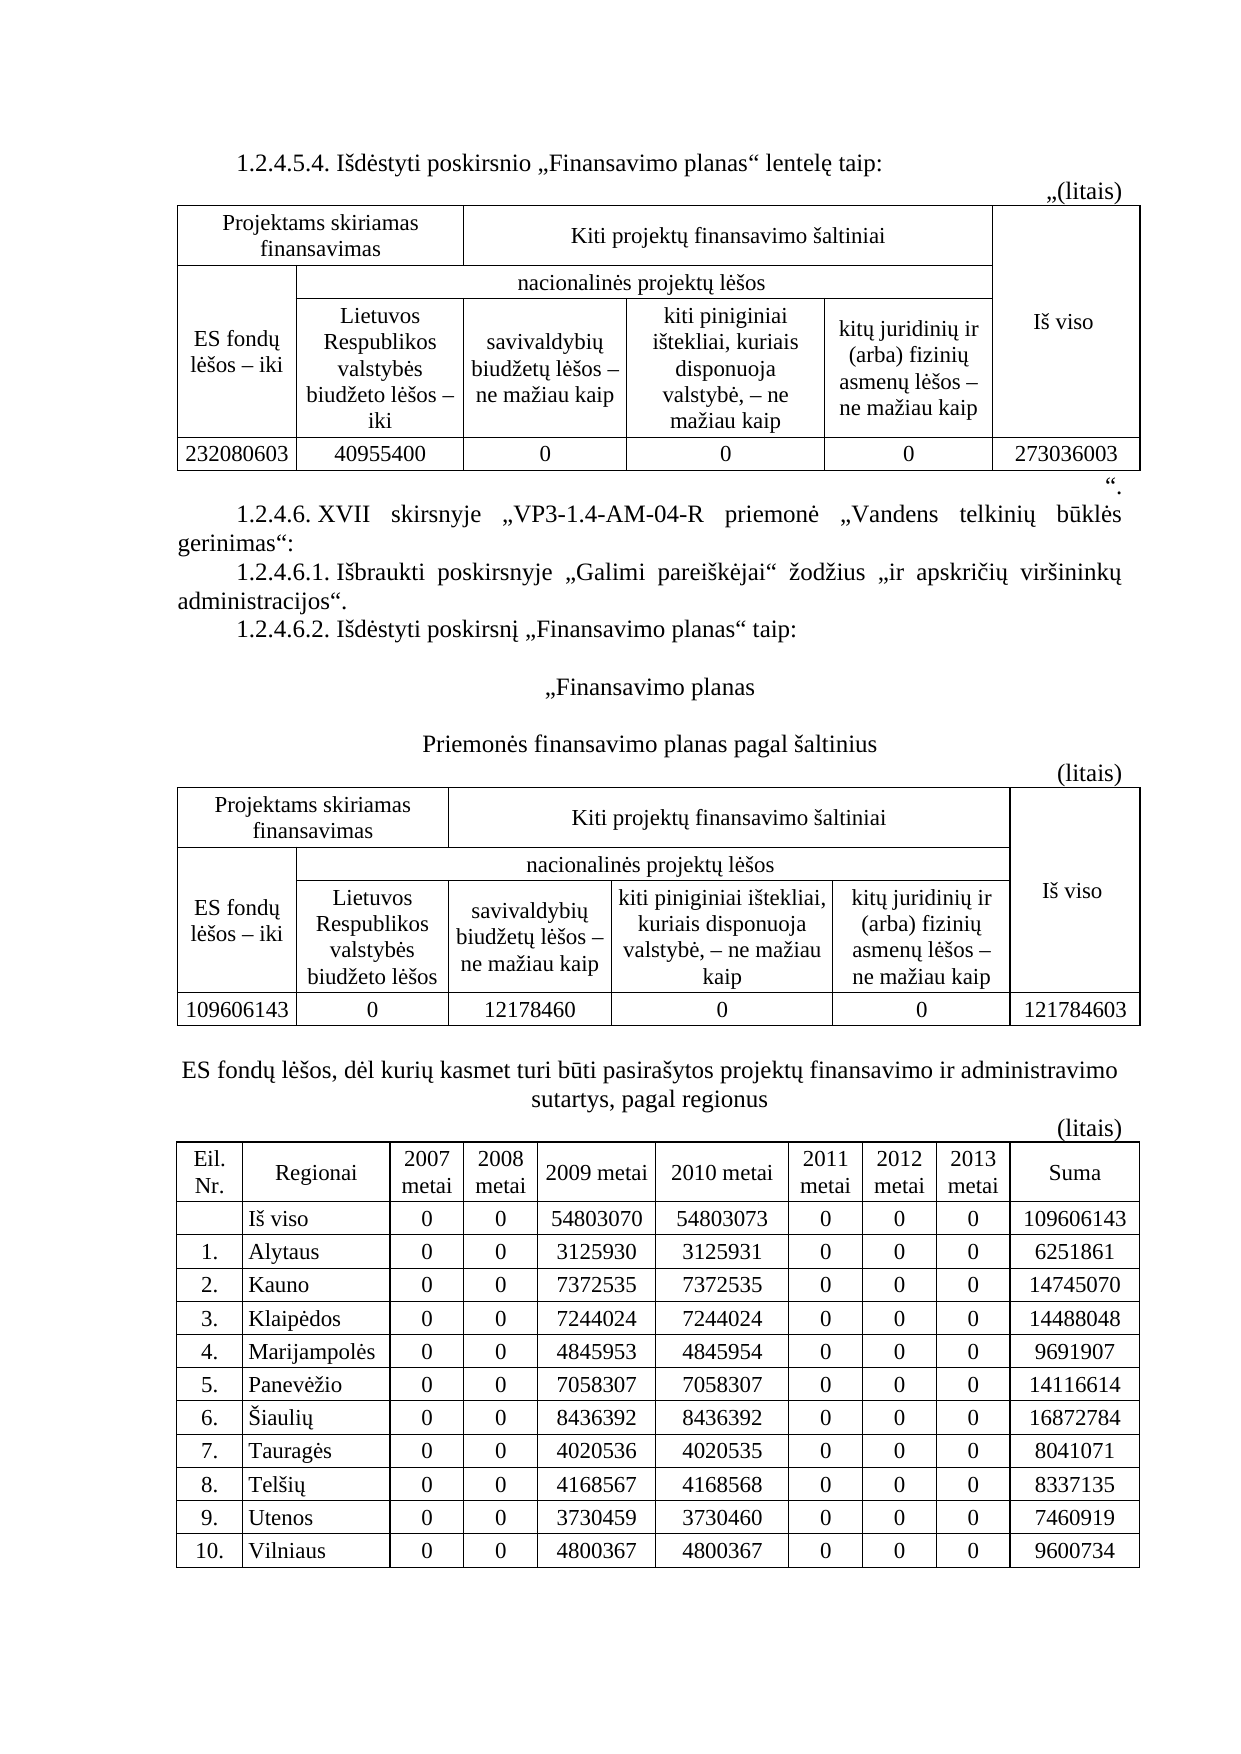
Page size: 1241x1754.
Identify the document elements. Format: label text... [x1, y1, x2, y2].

table_cell 7460919 [1011, 1501, 1139, 1533]
table_cell Panevėžio [243, 1368, 389, 1400]
table_cell 0 [937, 1501, 1009, 1533]
text „(litais) [177, 176, 1122, 205]
table_cell 0 [464, 438, 626, 470]
table_cell 7372535 [656, 1269, 788, 1301]
table_cell 54803073 [656, 1202, 788, 1234]
table_cell 0 [789, 1501, 862, 1533]
table_cell savivaldybių biudžetų lėšos – ne mažiau kaip [449, 881, 611, 992]
table_cell 0 [612, 993, 832, 1025]
table_cell 0 [833, 993, 1009, 1025]
table_cell Tauragės [243, 1435, 389, 1467]
table_cell 4. [177, 1335, 242, 1367]
table_cell 0 [464, 1468, 537, 1500]
table_cell 7058307 [656, 1368, 788, 1400]
table_cell 0 [825, 438, 992, 470]
text 1.2.4.6. XVII skirsnyje „VP3-1.4-AM-04-R priemonė „Vandens telkinių būklės gerinimas“: [177, 499, 1122, 557]
table_cell 7372535 [538, 1269, 655, 1301]
table_cell savivaldybių biudžetų lėšos – ne mažiau kaip [464, 299, 626, 437]
table_cell 0 [391, 1435, 463, 1467]
table_cell 4800367 [538, 1534, 655, 1567]
table_cell 3. [177, 1302, 242, 1334]
table_cell 12178460 [449, 993, 611, 1025]
table_cell 3125930 [538, 1235, 655, 1267]
table_cell 0 [937, 1534, 1009, 1567]
table_cell 0 [789, 1534, 862, 1567]
table_cell 4845954 [656, 1335, 788, 1367]
table_cell 273036003 [993, 438, 1139, 470]
table_cell ES fondų lėšos – iki [178, 848, 296, 992]
table_cell 3125931 [656, 1235, 788, 1267]
table_cell 109606143 [1011, 1202, 1139, 1234]
table_cell 0 [391, 1534, 463, 1567]
table_cell 4168568 [656, 1468, 788, 1500]
table_cell 0 [863, 1534, 936, 1567]
table_header 2008 metai [464, 1143, 537, 1201]
table_cell 0 [937, 1302, 1009, 1334]
table_cell 0 [297, 993, 448, 1025]
table_cell 7244024 [538, 1302, 655, 1334]
table_cell Utenos [243, 1501, 389, 1533]
table_cell 0 [464, 1302, 537, 1334]
text (litais) [177, 1113, 1122, 1141]
table_cell 0 [863, 1368, 936, 1400]
table_cell 0 [789, 1202, 862, 1234]
table_cell Klaipėdos [243, 1302, 389, 1334]
table_header Regionai [243, 1143, 389, 1201]
table_cell 0 [789, 1468, 862, 1500]
table_cell 0 [789, 1368, 862, 1400]
table_cell 109606143 [178, 993, 296, 1025]
table_cell 0 [789, 1335, 862, 1367]
table_cell 0 [391, 1235, 463, 1267]
table_cell 8436392 [656, 1401, 788, 1434]
table_cell 4800367 [656, 1534, 788, 1567]
table_header 2012 metai [863, 1143, 936, 1201]
table_cell 0 [863, 1501, 936, 1533]
table_cell Iš viso [243, 1202, 389, 1234]
text “. [177, 471, 1122, 499]
table_cell 0 [937, 1368, 1009, 1400]
table_cell 0 [863, 1335, 936, 1367]
table_cell 0 [464, 1401, 537, 1434]
table_cell 0 [863, 1468, 936, 1500]
table_cell 9691907 [1011, 1335, 1139, 1367]
table_cell Lietuvos Respublikos valstybės biudžeto lėšos [297, 881, 448, 992]
table_cell 40955400 [297, 438, 463, 470]
table_cell 2. [177, 1269, 242, 1301]
table_cell 7244024 [656, 1302, 788, 1334]
table_cell 0 [464, 1435, 537, 1467]
text ES fondų lėšos, dėl kurių kasmet turi būti pasirašytos projektų finansavimo ir administravimo sutartys, pagal regionus [177, 1055, 1122, 1113]
table_cell ES fondų lėšos – iki [178, 266, 296, 437]
table_cell 0 [937, 1468, 1009, 1500]
table_cell 0 [863, 1269, 936, 1301]
table_cell Šiaulių [243, 1401, 389, 1434]
table_cell Vilniaus [243, 1534, 389, 1567]
table_cell kitų juridinių ir (arba) fizinių asmenų lėšos – ne mažiau kaip [825, 299, 992, 437]
table_cell 1. [177, 1235, 242, 1267]
table_cell 0 [391, 1368, 463, 1400]
table_cell 4845953 [538, 1335, 655, 1367]
table_cell 0 [789, 1435, 862, 1467]
table_cell 16872784 [1011, 1401, 1139, 1434]
table_cell 0 [391, 1302, 463, 1334]
table_cell 0 [391, 1269, 463, 1301]
table_header Iš viso [993, 206, 1139, 437]
table_cell 0 [863, 1401, 936, 1434]
text (litais) [177, 758, 1122, 787]
table_cell 0 [391, 1501, 463, 1533]
table_header 2010 metai [656, 1143, 788, 1201]
table_header 2007 metai [391, 1143, 463, 1201]
table_cell 0 [863, 1235, 936, 1267]
table_cell 7. [177, 1435, 242, 1467]
table_cell 6251861 [1011, 1235, 1139, 1267]
table_cell 0 [789, 1302, 862, 1334]
table_cell 0 [464, 1235, 537, 1267]
table_cell 10. [177, 1534, 242, 1567]
table_cell 6. [177, 1401, 242, 1434]
table_cell 14116614 [1011, 1368, 1139, 1400]
table_cell 3730459 [538, 1501, 655, 1533]
table_cell kiti piniginiai ištekliai, kuriais disponuoja valstybė, – ne mažiau kaip [627, 299, 824, 437]
table_cell 0 [937, 1202, 1009, 1234]
table_cell [177, 1202, 242, 1234]
table_cell Marijampolės [243, 1335, 389, 1367]
table_cell 0 [789, 1235, 862, 1267]
table_cell 9. [177, 1501, 242, 1533]
table_cell Telšių [243, 1468, 389, 1500]
table_cell Kauno [243, 1269, 389, 1301]
table_cell 0 [863, 1302, 936, 1334]
table_cell 0 [937, 1269, 1009, 1301]
table_cell 0 [937, 1335, 1009, 1367]
table_cell 121784603 [1011, 993, 1139, 1025]
table_cell 5. [177, 1368, 242, 1400]
table_cell 0 [391, 1468, 463, 1500]
table_header Projektams skiriamas finansavimas [178, 206, 463, 265]
table_cell 14488048 [1011, 1302, 1139, 1334]
table_cell 0 [863, 1202, 936, 1234]
table_cell kiti piniginiai ištekliai, kuriais disponuoja valstybė, – ne mažiau kaip [612, 881, 832, 992]
text 1.2.4.6.1. Išbraukti poskirsnyje „Galimi pareiškėjai“ žodžius „ir apskričių viršininkų administracijos“. [177, 557, 1122, 614]
table_cell 0 [627, 438, 824, 470]
table_cell 0 [937, 1235, 1009, 1267]
table_cell 0 [391, 1401, 463, 1434]
table_cell 0 [464, 1335, 537, 1367]
table_cell 54803070 [538, 1202, 655, 1234]
table_header Kiti projektų finansavimo šaltiniai [449, 788, 1009, 847]
table_header Projektams skiriamas finansavimas [178, 788, 448, 847]
table_cell 7058307 [538, 1368, 655, 1400]
table_cell 0 [391, 1335, 463, 1367]
table_cell 14745070 [1011, 1269, 1139, 1301]
text „Finansavimo planas [177, 672, 1122, 701]
table_cell Alytaus [243, 1235, 389, 1267]
table_cell 0 [464, 1269, 537, 1301]
table_cell 0 [863, 1435, 936, 1467]
table_header 2009 metai [538, 1143, 655, 1201]
table_cell 4020536 [538, 1435, 655, 1467]
table_cell Lietuvos Respublikos valstybės biudžeto lėšos – iki [297, 299, 463, 437]
table_cell kitų juridinių ir (arba) fizinių asmenų lėšos – ne mažiau kaip [833, 881, 1009, 992]
table_cell 0 [789, 1269, 862, 1301]
table_cell 0 [464, 1501, 537, 1533]
table_cell 3730460 [656, 1501, 788, 1533]
table_cell 8. [177, 1468, 242, 1500]
table_cell 0 [464, 1534, 537, 1567]
table_cell nacionalinės projektų lėšos [297, 848, 1009, 880]
table_cell 9600734 [1011, 1534, 1139, 1567]
table_cell 0 [464, 1202, 537, 1234]
text 1.2.4.5.4. Išdėstyti poskirsnio „Finansavimo planas“ lentelę taip: [177, 148, 1122, 176]
table_cell 0 [937, 1401, 1009, 1434]
table_header Eil. Nr. [177, 1143, 242, 1201]
table_cell 0 [391, 1202, 463, 1234]
table_cell 0 [937, 1435, 1009, 1467]
table_cell 0 [464, 1368, 537, 1400]
table_cell 4168567 [538, 1468, 655, 1500]
text 1.2.4.6.2. Išdėstyti poskirsnį „Finansavimo planas“ taip: [177, 614, 1122, 643]
table_header 2011 metai [789, 1143, 862, 1201]
table_cell 8337135 [1011, 1468, 1139, 1500]
table_header Suma [1011, 1143, 1139, 1201]
table_cell 232080603 [178, 438, 296, 470]
table_cell nacionalinės projektų lėšos [297, 266, 992, 298]
table_cell 4020535 [656, 1435, 788, 1467]
table_header Iš viso [1011, 788, 1139, 992]
text Priemonės finansavimo planas pagal šaltinius [177, 729, 1122, 758]
table_cell 0 [789, 1401, 862, 1434]
table_header 2013 metai [937, 1143, 1009, 1201]
table_cell 8041071 [1011, 1435, 1139, 1467]
table_cell 8436392 [538, 1401, 655, 1434]
table_header Kiti projektų finansavimo šaltiniai [464, 206, 992, 265]
